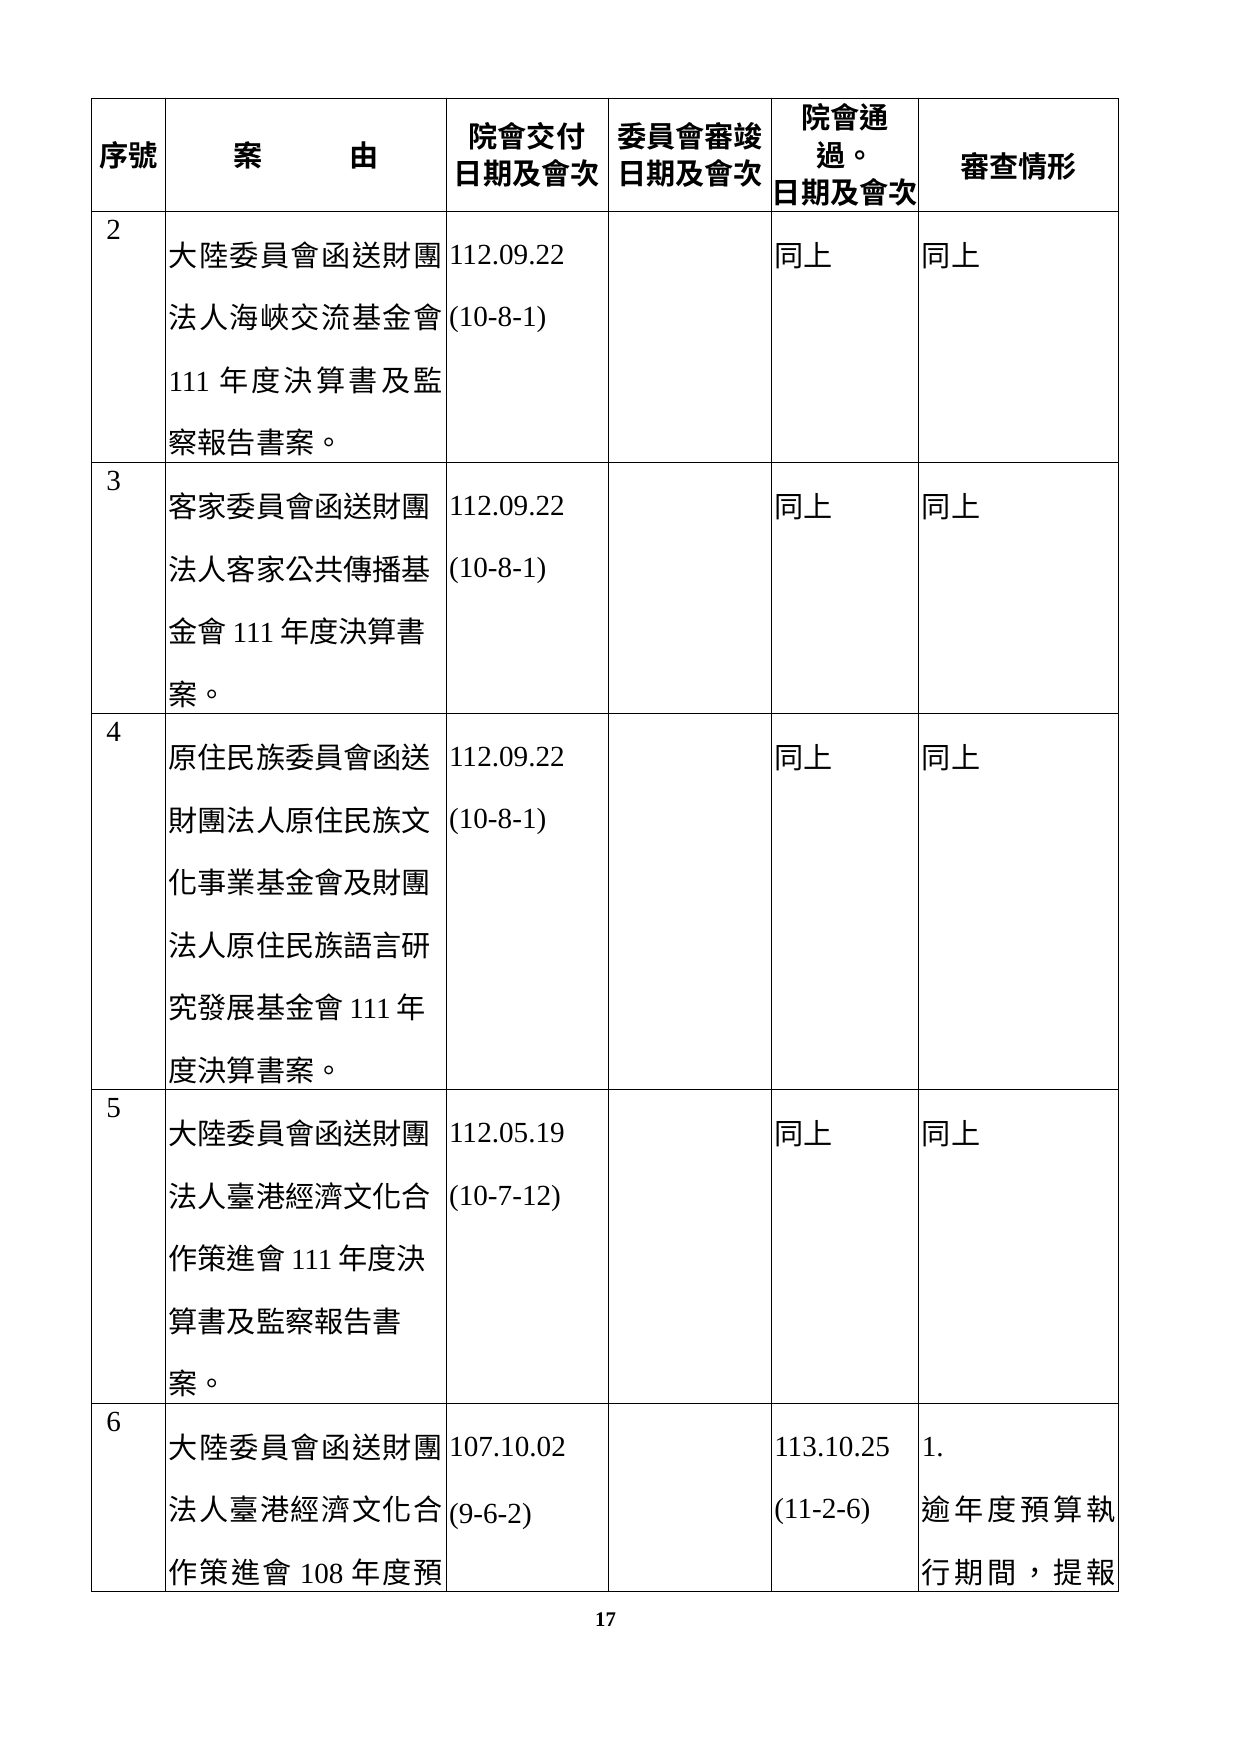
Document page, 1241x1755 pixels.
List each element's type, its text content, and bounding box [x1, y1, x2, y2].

table_header 院會交付 日期及會次 [447, 99, 608, 211]
table_header 院會通過。 日期及會次 [772, 99, 918, 211]
table_cell [92, 463, 165, 713]
table_header 案 由 [166, 99, 446, 211]
table_cell [609, 463, 771, 713]
table_cell 同上 [919, 212, 1118, 462]
table_cell 同上 [772, 1090, 918, 1403]
table_cell 112.09.22 (10-8-1) [447, 212, 608, 462]
table_cell 客家委員會函送財團法人客家公共傳播基金會111年度決算書案。 [166, 463, 446, 713]
table_cell 同上 [919, 463, 1118, 713]
table_cell 107.10.02 (9-6-2) [447, 1404, 608, 1591]
table_cell 同上 [772, 212, 918, 462]
table_cell [609, 714, 771, 1089]
table_cell 同上 [919, 1090, 1118, 1403]
table_cell 大陸委員會函送財團法人臺港經濟文化合作策進會108年度預 [166, 1404, 446, 1591]
table_cell 1. 逾年度預算執行期間，提報 [919, 1404, 1118, 1591]
table_cell 112.09.22 (10-8-1) [447, 463, 608, 713]
table_cell [92, 714, 165, 1089]
table_cell [609, 212, 771, 462]
table_cell 同上 [772, 714, 918, 1089]
table_cell 原住民族委員會函送財團法人原住民族文化事業基金會及財團法人原住民族語言研究發展基金會111年度決算書案。 [166, 714, 446, 1089]
table_cell [609, 1090, 771, 1403]
table_cell 大陸委員會函送財團法人臺港經濟文化合作策進會111年度決算書及監察報告書案。 [166, 1090, 446, 1403]
table_header 委員會審竣日期及會次 [609, 99, 771, 211]
table_cell 同上 [772, 463, 918, 713]
table_cell [92, 1090, 165, 1403]
table_cell 112.09.22 (10-8-1) [447, 714, 608, 1089]
table_cell [92, 212, 165, 462]
table_header 序號 [92, 99, 165, 211]
table_cell 113.10.25 (11-2-6) [772, 1404, 918, 1591]
table_header 審查情形 [919, 99, 1118, 211]
table_cell [609, 1404, 771, 1591]
table_cell 同上 [919, 714, 1118, 1089]
table_cell 大陸委員會函送財團法人海峽交流基金會111年度決算書及監察報告書案。 [166, 212, 446, 462]
table_cell [92, 1404, 165, 1591]
table_cell 112.05.19 (10-7-12) [447, 1090, 608, 1403]
